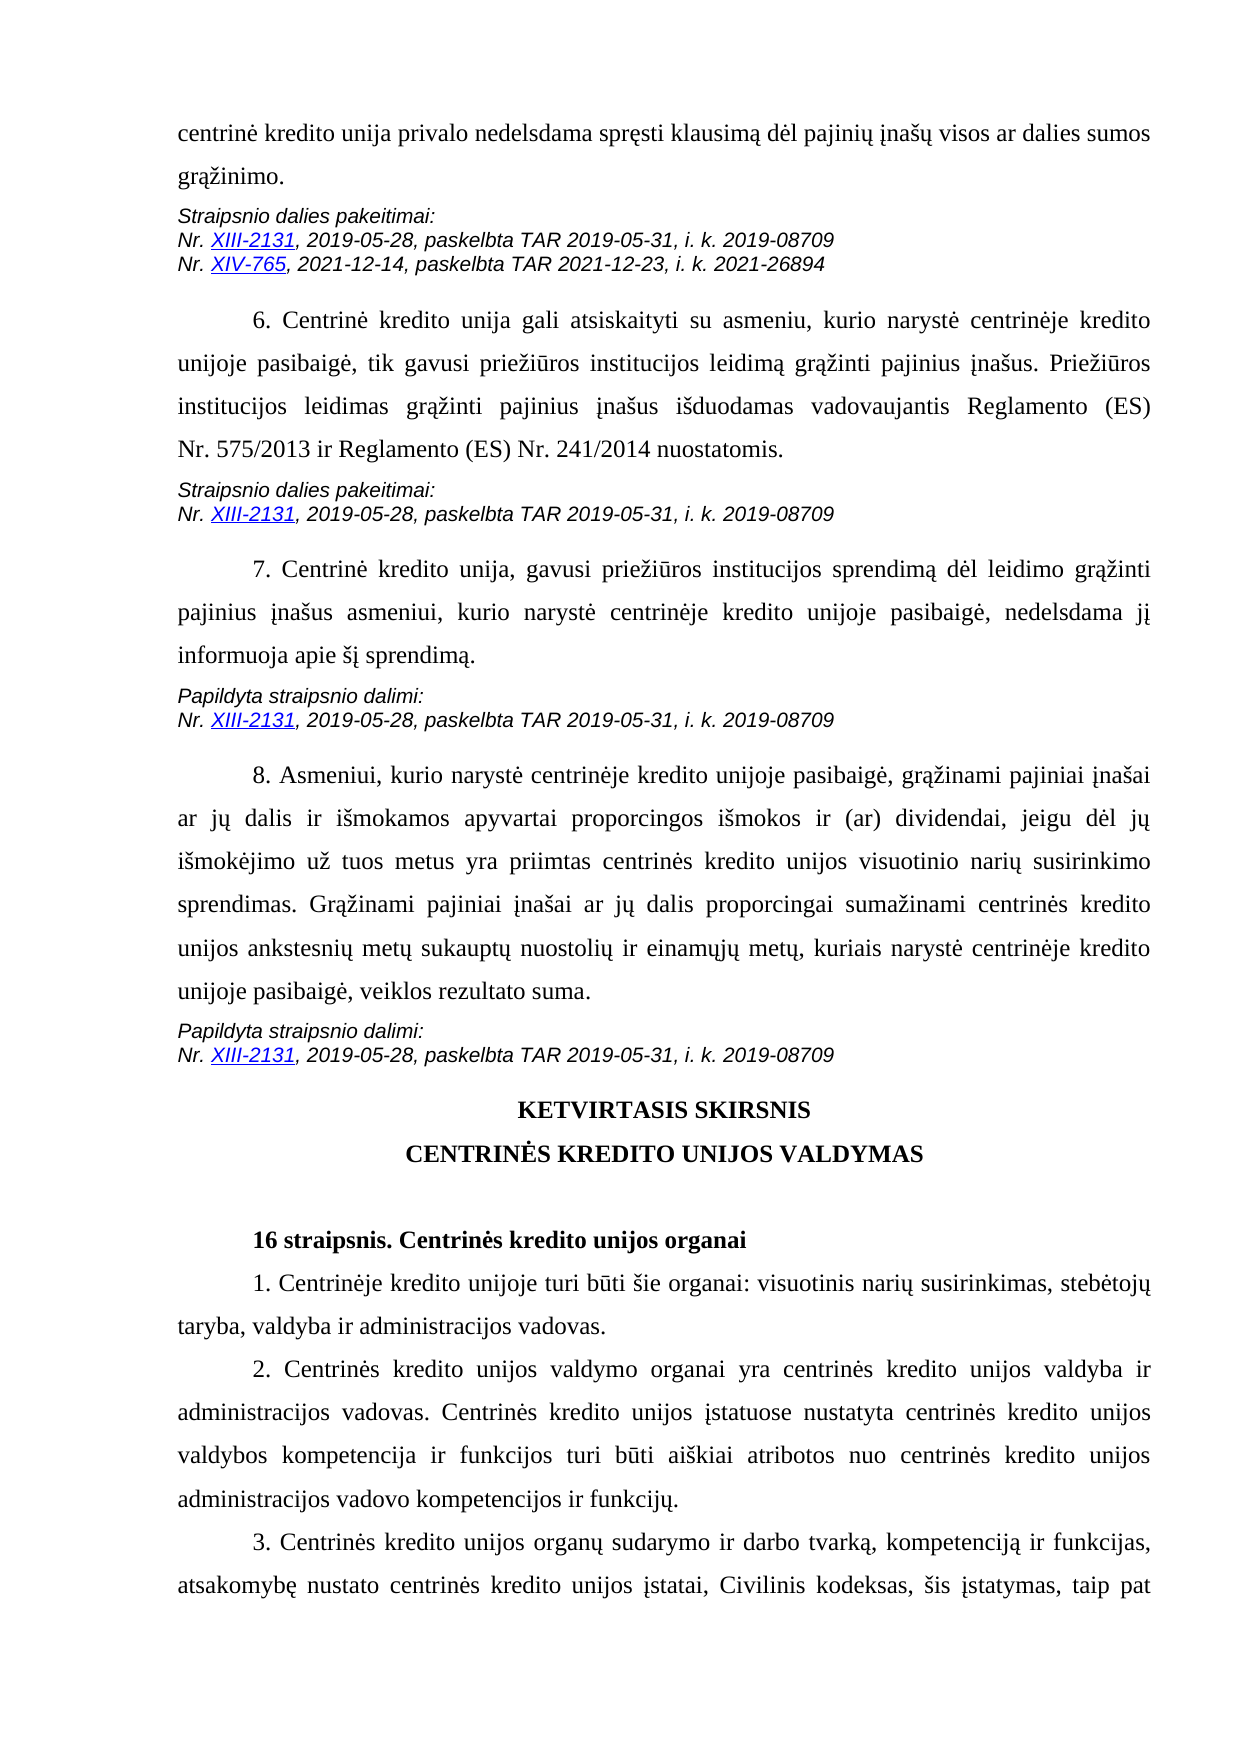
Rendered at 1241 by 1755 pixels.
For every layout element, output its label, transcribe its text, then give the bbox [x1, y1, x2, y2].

text 3. Centrinės kredito unijos organų sudarymo ir darbo tvarką, kompetenciją ir funkcijas, atsakomybę nustato centrinės kredito unijos įstatai, Civilinis kodeksas, šis įstatymas, taip pat [177, 1527, 1152, 1599]
text KETVIRTASIS SKIRSNIS [177, 1096, 1152, 1124]
text CENTRINĖS KREDITO UNIJOS VALDYMAS [177, 1139, 1152, 1167]
text Nr. XIII-2131, 2019-05-28, paskelbta TAR 2019-05-31, i. k. 2019-08709 [177, 501, 1152, 525]
text Papildyta straipsnio dalimi: [177, 683, 1152, 707]
text 16 straipsnis. Centrinės kredito unijos organai [177, 1225, 1152, 1254]
text 8. Asmeniui, kurio narystė centrinėje kredito unijoje pasibaigė, grąžinami pajiniai įnašai ar jų dalis ir išmokamos apyvartai proporcingos išmokos ir (ar) dividendai, jeigu dėl jų išmokėjimo už tuos metus yra priimtas centrinės kredito unijos visuotinio narių susirinkimo sprendimas. Grąžinami pajiniai įnašai ar jų dalis proporcingai sumažinami centrinės kredito unijos ankstesnių metų sukauptų nuostolių ir einamųjų metų, kuriais narystė centrinėje kredito unijoje pasibaigė, veiklos rezultato suma. [177, 760, 1152, 1004]
text 7. Centrinė kredito unija, gavusi priežiūros institucijos sprendimą dėl leidimo grąžinti pajinius įnašus asmeniui, kurio narystė centrinėje kredito unijoje pasibaigė, nedelsdama jį informuoja apie šį sprendimą. [177, 554, 1152, 669]
text Papildyta straipsnio dalimi: [177, 1019, 1152, 1043]
text 2. Centrinės kredito unijos valdymo organai yra centrinės kredito unijos valdyba ir administracijos vadovas. Centrinės kredito unijos įstatuose nustatyta centrinės kredito unijos valdybos kompetencija ir funkcijos turi būti aiškiai atribotos nuo centrinės kredito unijos administracijos vadovo kompetencijos ir funkcijų. [177, 1354, 1152, 1512]
text Nr. XIII-2131, 2019-05-28, paskelbta TAR 2019-05-31, i. k. 2019-08709 [177, 707, 1152, 731]
text Straipsnio dalies pakeitimai: [177, 477, 1152, 501]
text Nr. XIII-2131, 2019-05-28, paskelbta TAR 2019-05-31, i. k. 2019-08709 [177, 1043, 1152, 1067]
text 1. Centrinėje kredito unijoje turi būti šie organai: visuotinis narių susirinkimas, stebėtojų taryba, valdyba ir administracijos vadovas. [177, 1268, 1152, 1340]
text Nr. XIV-765, 2021-12-14, paskelbta TAR 2021-12-23, i. k. 2021-26894 [177, 252, 1152, 276]
text Straipsnio dalies pakeitimai: [177, 204, 1152, 228]
text Nr. XIII-2131, 2019-05-28, paskelbta TAR 2019-05-31, i. k. 2019-08709 [177, 228, 1152, 252]
text centrinė kredito unija privalo nedelsdama spręsti klausimą dėl pajinių įnašų visos ar dalies sumos grąžinimo. [177, 118, 1152, 190]
text 6. Centrinė kredito unija gali atsiskaityti su asmeniu, kurio narystė centrinėje kredito unijoje pasibaigė, tik gavusi priežiūros institucijos leidimą grąžinti pajinius įnašus. Priežiūros institucijos leidimas grąžinti pajinius įnašus išduodamas vadovaujantis Reglamento (ES) Nr. 575/2013 ir Reglamento (ES) Nr. 241/2014 nuostatomis. [177, 305, 1152, 463]
